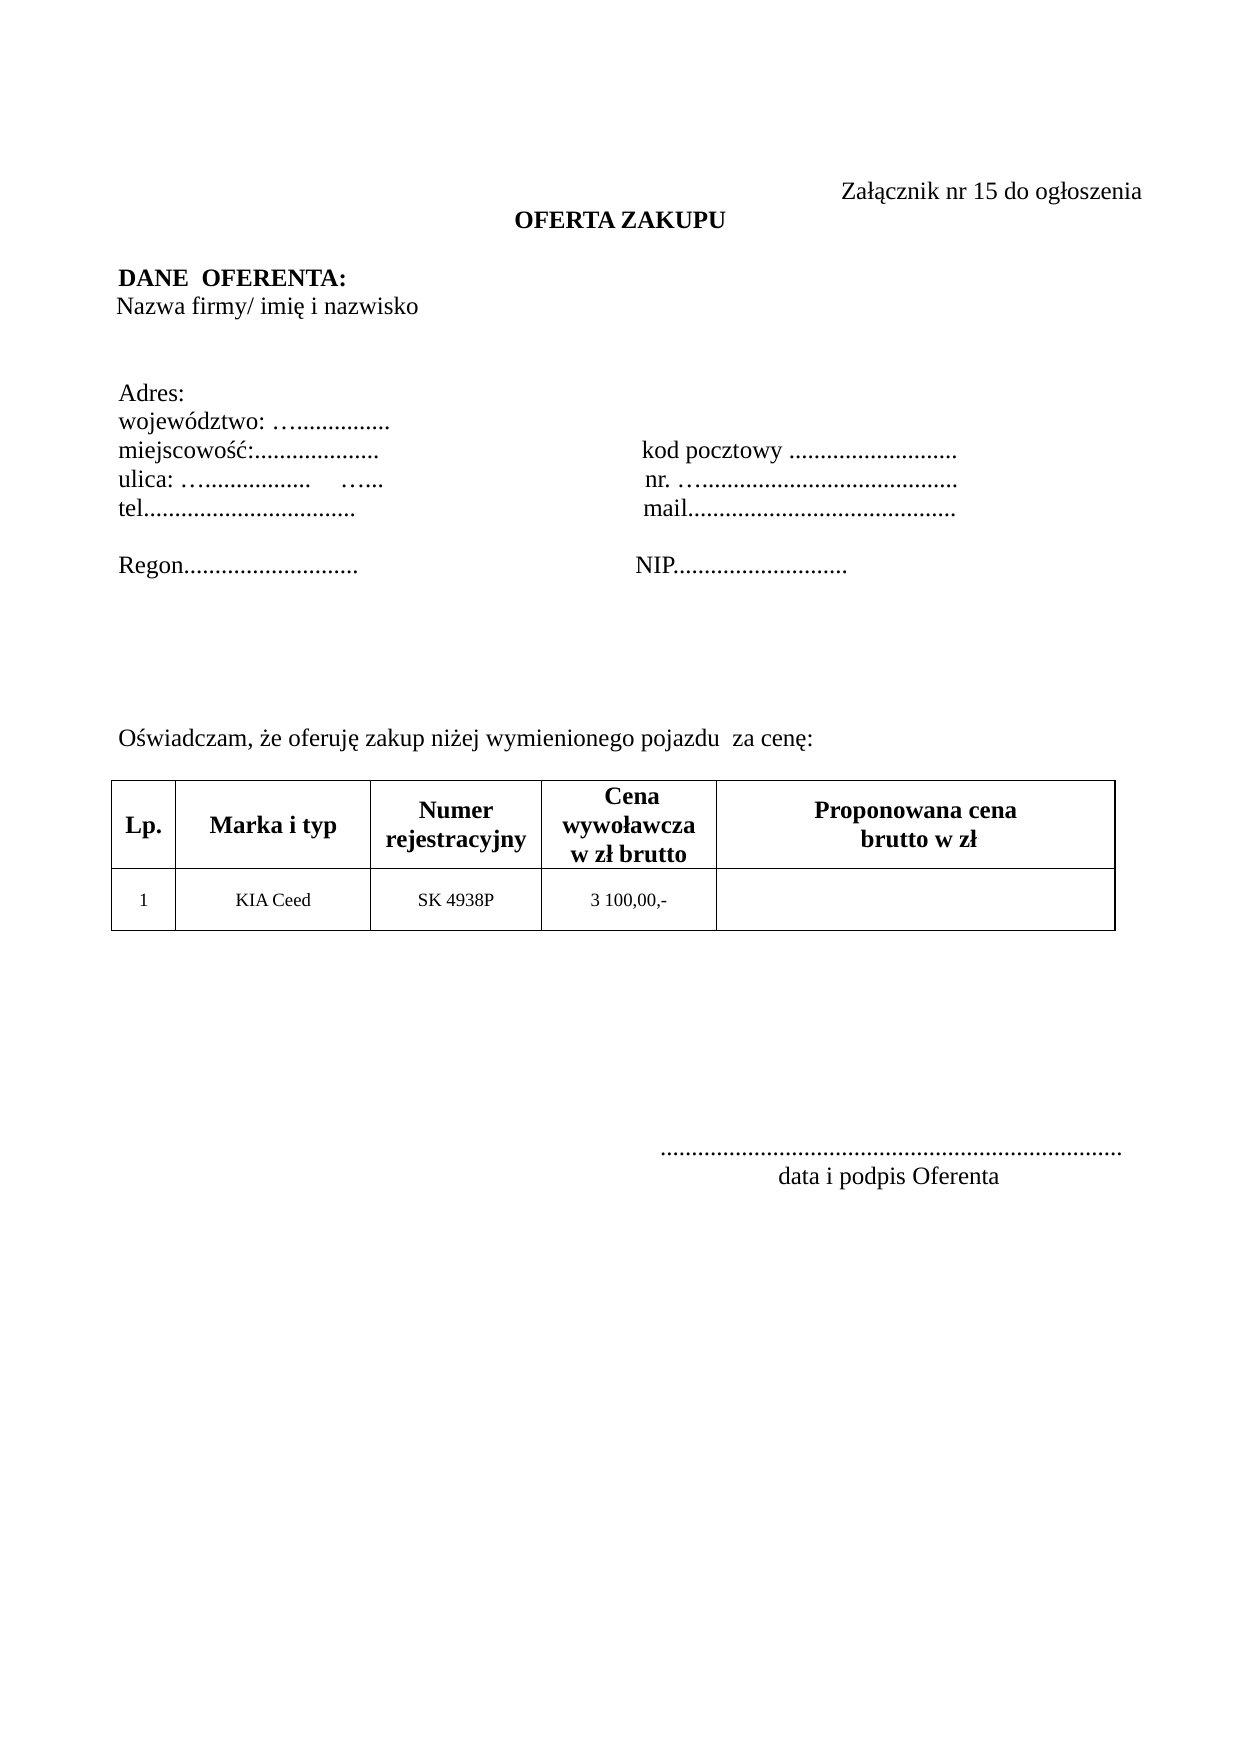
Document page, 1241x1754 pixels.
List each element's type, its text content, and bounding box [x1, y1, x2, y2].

table_header Lp. [112, 781, 175, 867]
text OFERTA ZAKUPU [118, 205, 1122, 234]
text Załącznik nr 15 do ogłoszenia [118, 176, 1240, 205]
table_header Marka i typ [176, 781, 370, 867]
text miejscowość:.................... kod pocztowy ........................... [118, 435, 1122, 464]
text Oświadczam, że oferuję zakup niżej wymienionego pojazdu za cenę: [118, 723, 1122, 751]
text DANE OFERENTA: [118, 263, 1122, 291]
table_cell SK 4938P [371, 869, 541, 930]
table_header Numer rejestracyjny [371, 781, 541, 867]
table_header Cena wywoławcza w zł brutto [542, 781, 716, 867]
table_cell [717, 869, 1114, 930]
text ulica: …................. …... nr. …......................................... [118, 464, 1122, 493]
table_cell 1 [112, 869, 175, 930]
table_header Proponowana cena brutto w zł [717, 781, 1114, 867]
list Nazwa firmy/ imię i nazwisko [116, 291, 1122, 320]
list Adres: [118, 378, 1122, 406]
text Regon............................ NIP............................ [118, 550, 1122, 579]
table_cell 3 100,00,- [542, 869, 716, 930]
table_cell KIA Ceed [176, 869, 370, 930]
text data i podpis Oferenta [118, 1161, 1122, 1190]
text tel.................................. mail........................................... [118, 493, 1122, 521]
text .......................................................................... [118, 1132, 1122, 1161]
text województwo: …............... [118, 406, 1122, 435]
